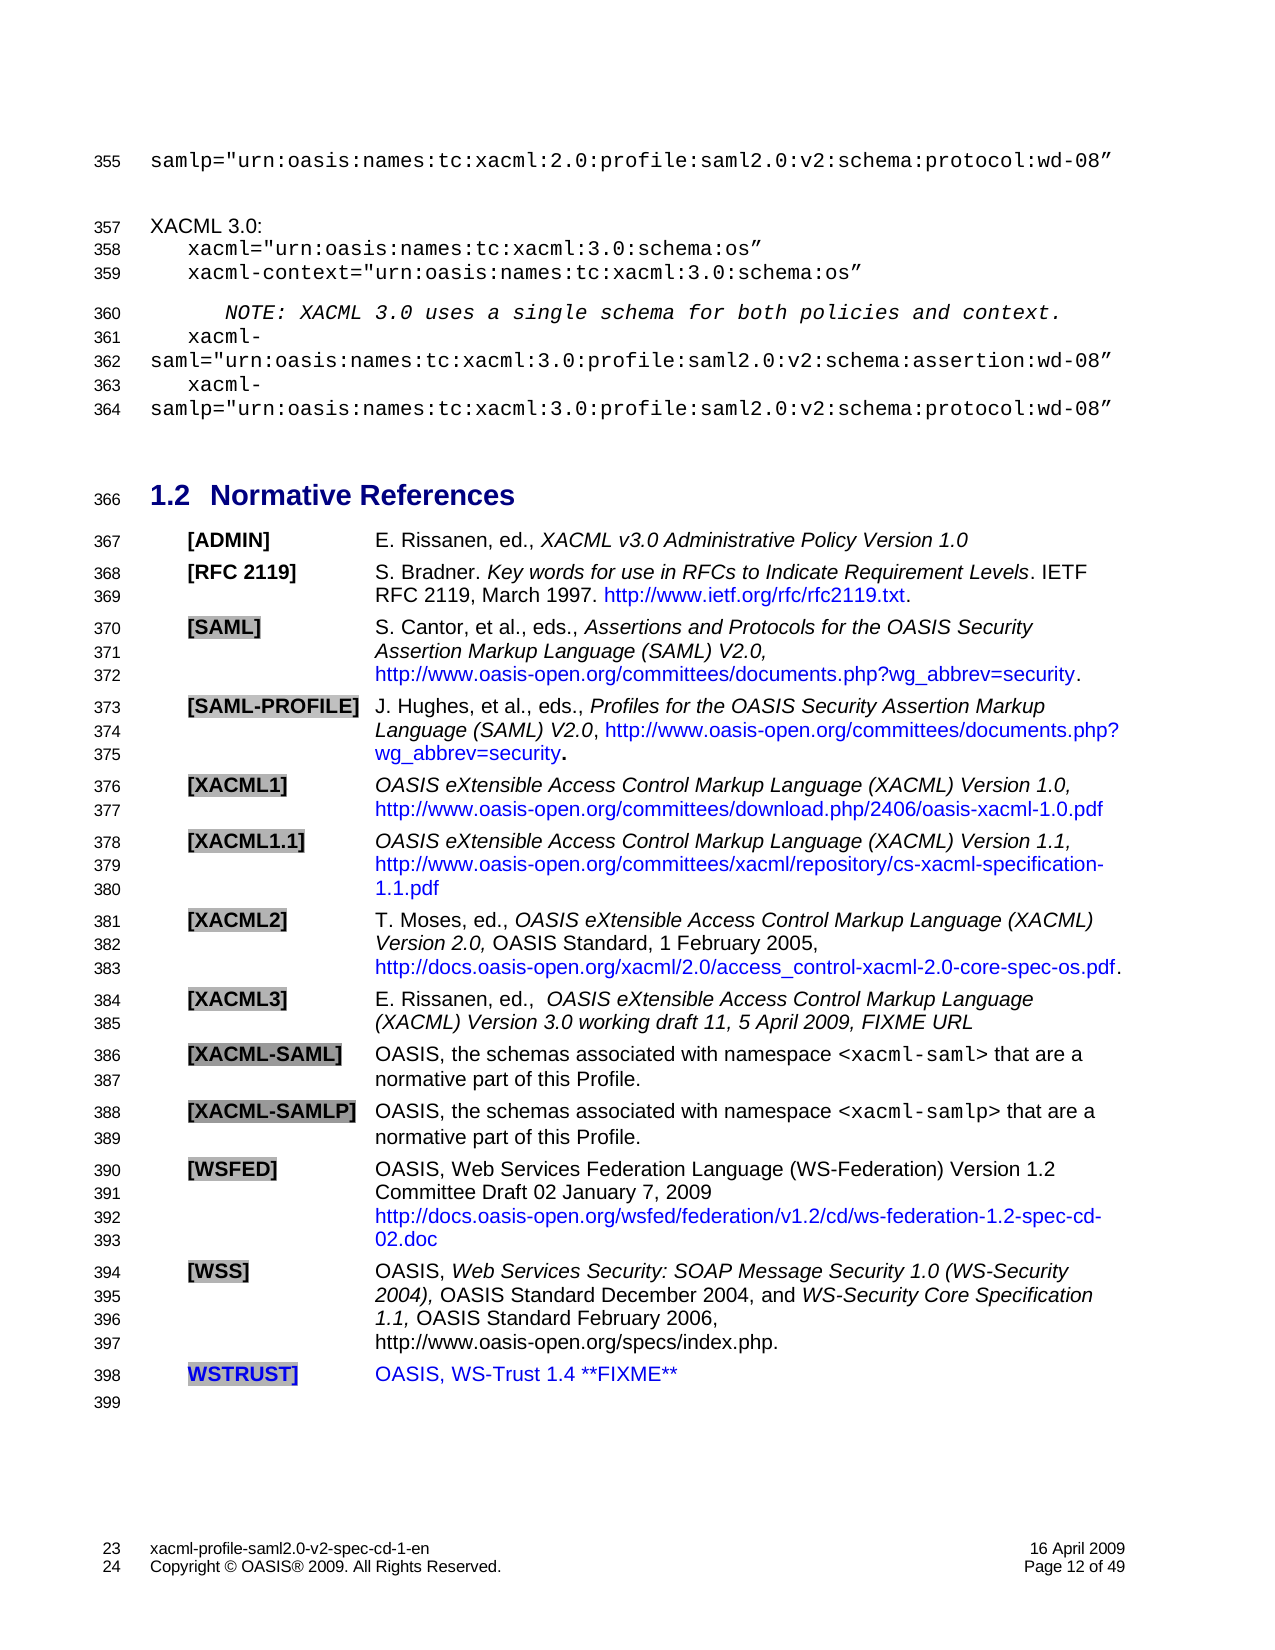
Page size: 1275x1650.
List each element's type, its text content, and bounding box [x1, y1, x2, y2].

text samlp="urn:oasis:names:tc:xacml:2.0:profile:saml2.0:v2:schema:protocol:wd-08” [150, 150, 1125, 197]
subtitle Normative References [150, 479, 1125, 512]
text [XACML1.1] OASIS eXtensible Access Control Markup Language (XACML) Version 1.1, http://www.oasis-open.org/committees/xacml/repository/cs-xacml-specification-1.1.pdf [187, 829, 1125, 900]
text [XACML-SAML] OASIS, the schemas associated with namespace <xacml-saml> that are a normative part of this Profile. [187, 1042, 1125, 1091]
text [XACML2] T. Moses, ed., OASIS eXtensible Access Control Markup Language (XACML) Version 2.0, OASIS Standard, 1 February 2005, http://docs.oasis-open.org/xacml/2.0/access_control-xacml-2.0-core-spec-os.pdf. [187, 908, 1125, 979]
text [WSFED] OASIS, Web Services Federation Language (WS-Federation) Version 1.2 Committee Draft 02 January 7, 2009 http://docs.oasis-open.org/wsfed/federation/v1.2/cd/ws-federation-1.2-spec-cd-02.doc [187, 1157, 1125, 1251]
text [XACML3] E. Rissanen, ed., OASIS eXtensible Access Control Markup Language (XACML) Version 3.0 working draft 11, 5 April 2009, FIXME URL [187, 987, 1125, 1034]
text XACML 3.0: xacml="urn:oasis:names:tc:xacml:3.0:schema:os” xacml-context="urn:oasis:names:tc:xacml:3.0:schema:os” [150, 214, 1125, 286]
text [RFC 2119] S. Bradner. Key words for use in RFCs to Indicate Requirement Levels. IETF RFC 2119, March 1997. http://www.ietf.org/rfc/rfc2119.txt. [187, 560, 1125, 607]
text NOTE: XACML 3.0 uses a single schema for both policies and context. xacml-saml="urn:oasis:names:tc:xacml:3.0:profile:saml2.0:v2:schema:assertion:wd-08” xacml-samlp="urn:oasis:names:tc:xacml:3.0:profile:saml2.0:v2:schema:protocol:wd-08” [150, 302, 1125, 446]
text [SAML] S. Cantor, et al., eds., Assertions and Protocols for the OASIS Security Assertion Markup Language (SAML) V2.0, http://www.oasis-open.org/committees/documents.php?wg_abbrev=security. [187, 616, 1125, 686]
text [WSS] OASIS, Web Services Security: SOAP Message Security 1.0 (WS-Security 2004), OASIS Standard December 2004, and WS-Security Core Specification 1.1, OASIS Standard February 2006, http://www.oasis-open.org/specs/index.php. [187, 1259, 1125, 1354]
text [ADMIN] E. Rissanen, ed., XACML v3.0 Administrative Policy Version 1.0 [187, 528, 1125, 552]
text [XACML-SAMLP] OASIS, the schemas associated with namespace <xacml-samlp> that are a normative part of this Profile. [187, 1100, 1125, 1149]
text [SAML-PROFILE] J. Hughes, et al., eds., Profiles for the OASIS Security Assertion Markup Language (SAML) V2.0, http://www.oasis-open.org/committees/documents.php?wg_abbrev=security. [187, 695, 1125, 765]
text WSTRUST] OASIS, WS-Trust 1.4 **FIXME** [187, 1362, 1125, 1386]
text [XACML1] OASIS eXtensible Access Control Markup Language (XACML) Version 1.0, http://www.oasis-open.org/committees/download.php/2406/oasis-xacml-1.0.pdf [187, 774, 1125, 821]
